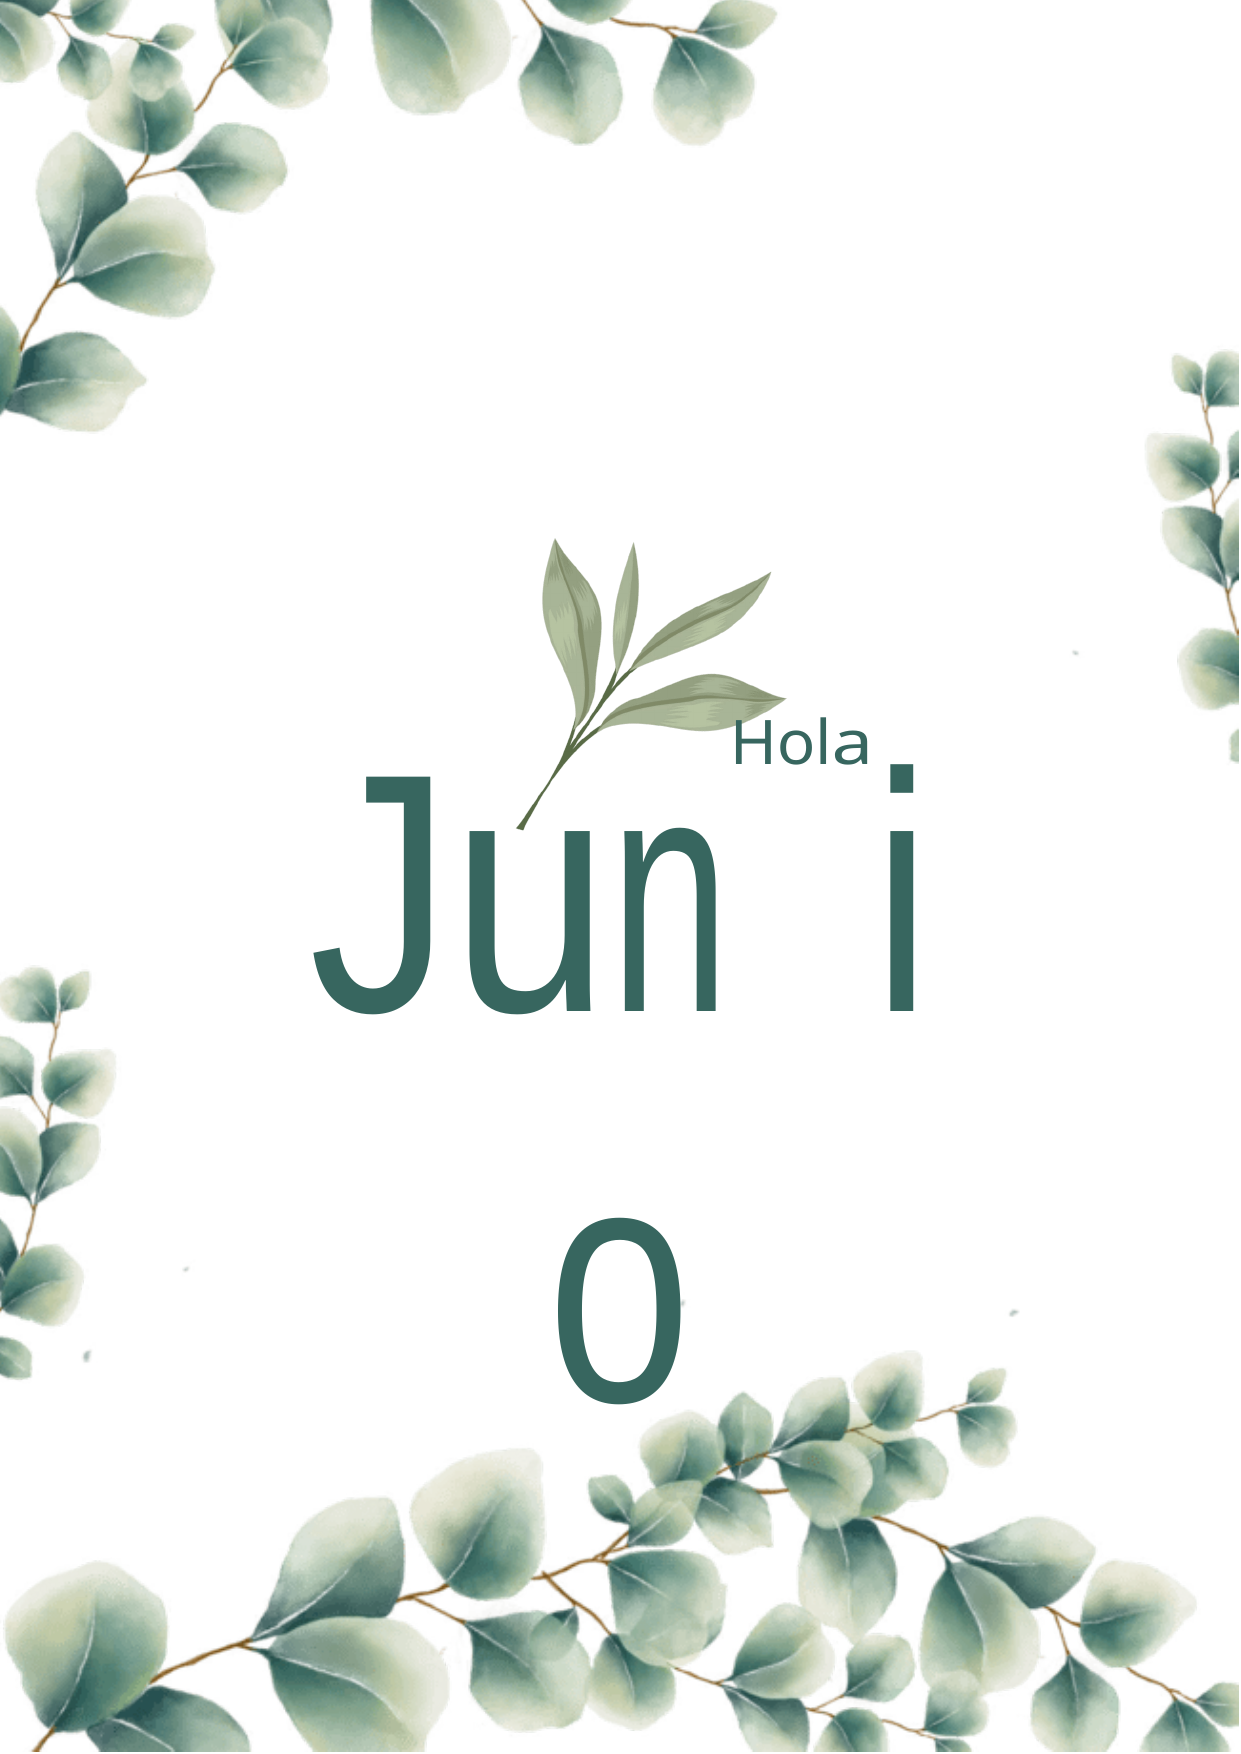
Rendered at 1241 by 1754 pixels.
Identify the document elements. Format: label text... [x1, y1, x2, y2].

picture [0, 0, 1239, 1752]
title JunHolaio [306, 692, 934, 1474]
